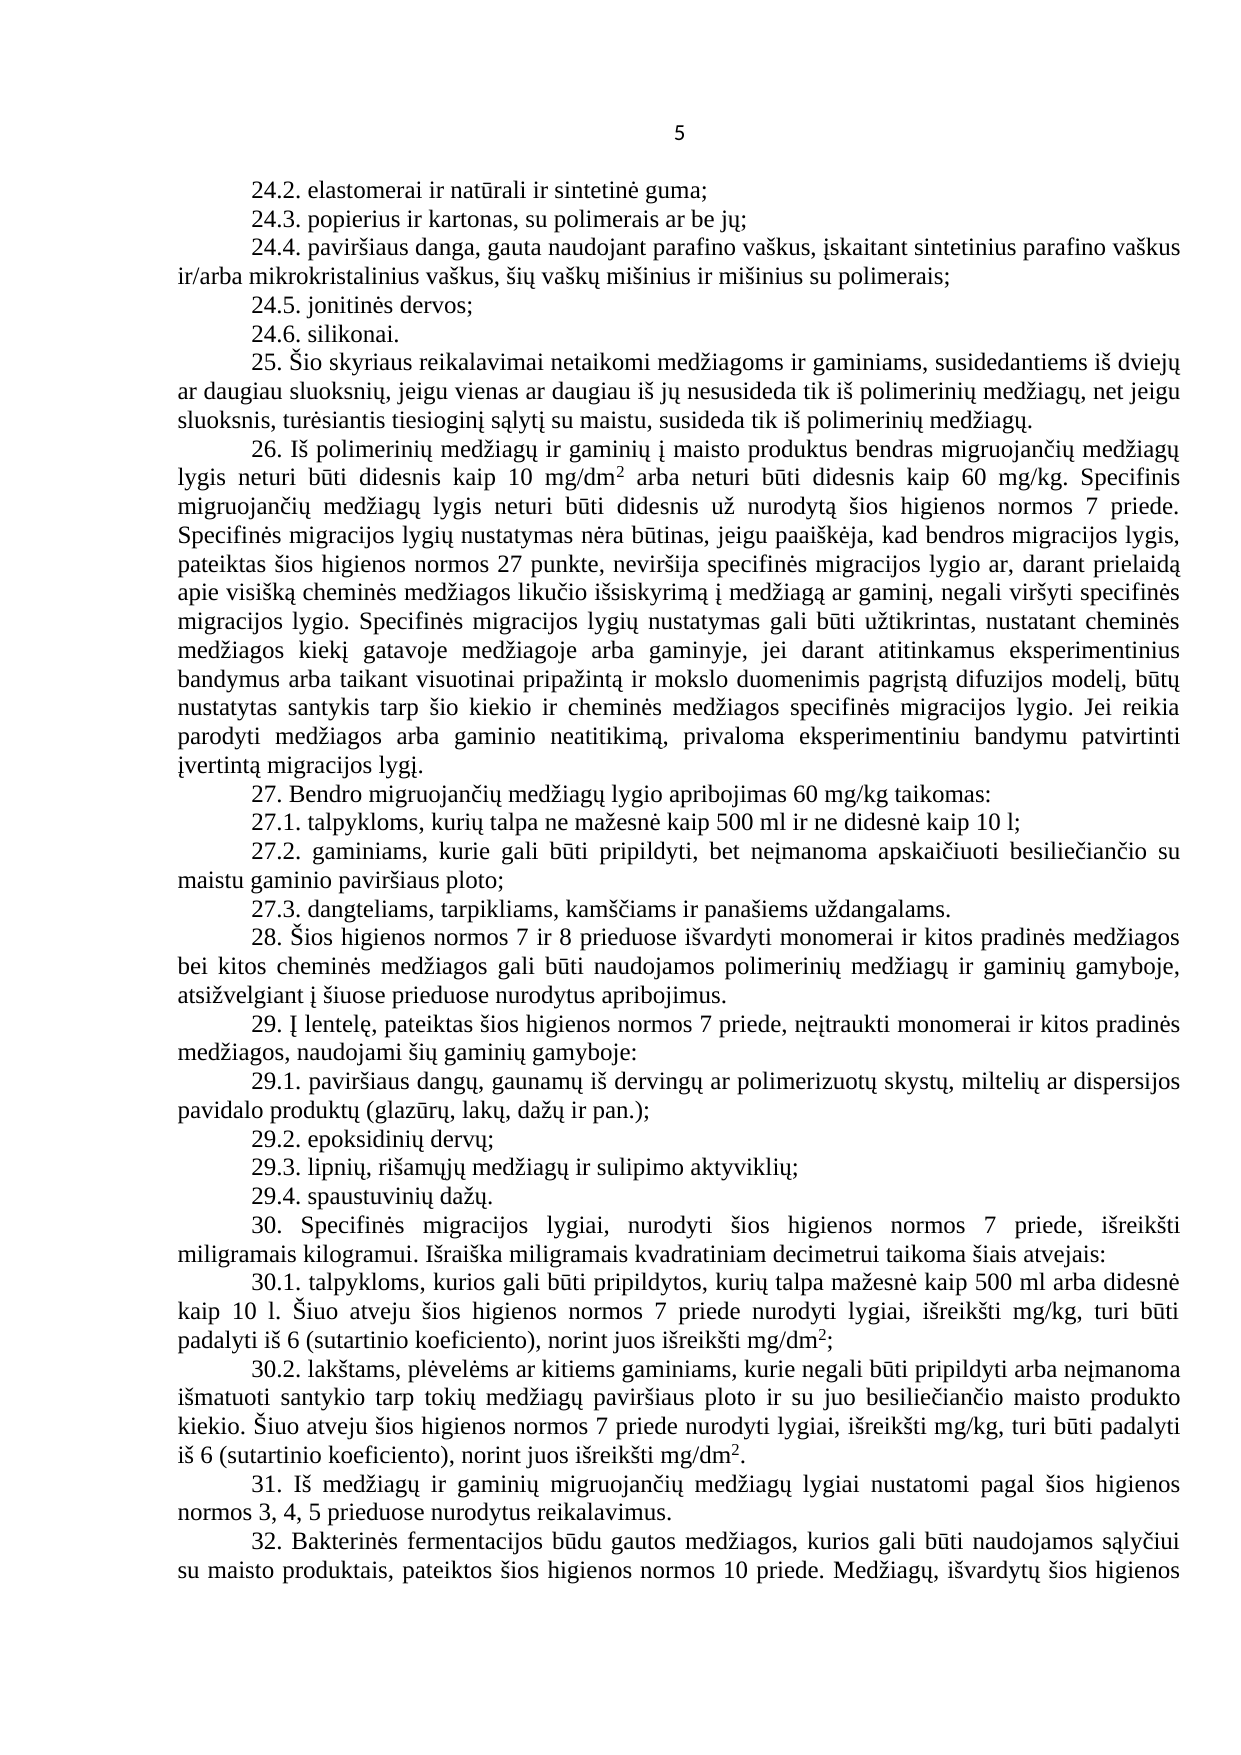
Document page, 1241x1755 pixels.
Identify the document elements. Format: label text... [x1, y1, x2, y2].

text 24.6. silikonai. [177, 319, 1181, 347]
text 27.3. dangteliams, tarpikliams, kamščiams ir panašiems uždangalams. [177, 894, 1181, 922]
text 32. Bakterinės fermentacijos būdu gautos medžiagos, kurios gali būti naudojamos sąlyčiui su maisto produktais, pateiktos šios higienos normos 10 priede. Medžiagų, išvardytų šios higienos [177, 1526, 1181, 1584]
text 29.3. lipnių, rišamųjų medžiagų ir sulipimo aktyviklių; [177, 1152, 1181, 1181]
text 28. Šios higienos normos 7 ir 8 prieduose išvardyti monomerai ir kitos pradinės medžiagos bei kitos cheminės medžiagos gali būti naudojamos polimerinių medžiagų ir gaminių gamyboje, atsižvelgiant į šiuose prieduose nurodytus apribojimus. [177, 922, 1181, 1009]
text 29. Į lentelę, pateiktas šios higienos normos 7 priede, neįtraukti monomerai ir kitos pradinės medžiagos, naudojami šių gaminių gamyboje: [177, 1009, 1181, 1066]
text 27.2. gaminiams, kurie gali būti pripildyti, bet neįmanoma apskaičiuoti besiliečiančio su maistu gaminio paviršiaus ploto; [177, 836, 1181, 894]
text 30. Specifinės migracijos lygiai, nurodyti šios higienos normos 7 priede, išreikšti miligramais kilogramui. Išraiška miligramais kvadratiniam decimetrui taikoma šiais atvejais: [177, 1210, 1181, 1267]
text 31. Iš medžiagų ir gaminių migruojančių medžiagų lygiai nustatomi pagal šios higienos normos 3, 4, 5 prieduose nurodytus reikalavimus. [177, 1469, 1181, 1526]
text 26. Iš polimerinių medžiagų ir gaminių į maisto produktus bendras migruojančių medžiagų lygis neturi būti didesnis kaip 10 mg/dm2 arba neturi būti didesnis kaip 60 mg/kg. Specifinis migruojančių medžiagų lygis neturi būti didesnis už nurodytą šios higienos normos 7 priede. Specifinės migracijos lygių nustatymas nėra būtinas, jeigu paaiškėja, kad bendros migracijos lygis, pateiktas šios higienos normos 27 punkte, neviršija specifinės migracijos lygio ar, darant prielaidą apie visišką cheminės medžiagos likučio išsiskyrimą į medžiagą ar gaminį, negali viršyti specifinės migracijos lygio. Specifinės migracijos lygių nustatymas gali būti užtikrintas, nustatant cheminės medžiagos kiekį gatavoje medžiagoje arba gaminyje, jei darant atitinkamus eksperimentinius bandymus arba taikant visuotinai pripažintą ir mokslo duomenimis pagrįstą difuzijos modelį, būtų nustatytas santykis tarp šio kiekio ir cheminės medžiagos specifinės migracijos lygio. Jei reikia parodyti medžiagos arba gaminio neatitikimą, privaloma eksperimentiniu bandymu patvirtinti įvertintą migracijos lygį. [177, 434, 1181, 779]
text 29.2. epoksidinių dervų; [177, 1124, 1181, 1152]
text 24.3. popierius ir kartonas, su polimerais ar be jų; [177, 204, 1181, 232]
text 24.5. jonitinės dervos; [177, 290, 1181, 319]
text 29.1. paviršiaus dangų, gaunamų iš dervingų ar polimerizuotų skystų, miltelių ar dispersijos pavidalo produktų (glazūrų, lakų, dažų ir pan.); [177, 1066, 1181, 1124]
text 24.2. elastomerai ir natūrali ir sintetinė guma; [177, 175, 1181, 204]
text 30.2. lakštams, plėvelėms ar kitiems gaminiams, kurie negali būti pripildyti arba neįmanoma išmatuoti santykio tarp tokių medžiagų paviršiaus ploto ir su juo besiliečiančio maisto produkto kiekio. Šiuo atveju šios higienos normos 7 priede nurodyti lygiai, išreikšti mg/kg, turi būti padalyti iš 6 (sutartinio koeficiento), norint juos išreikšti mg/dm2. [177, 1354, 1181, 1469]
text 25. Šio skyriaus reikalavimai netaikomi medžiagoms ir gaminiams, susidedantiems iš dviejų ar daugiau sluoksnių, jeigu vienas ar daugiau iš jų nesusideda tik iš polimerinių medžiagų, net jeigu sluoksnis, turėsiantis tiesioginį sąlytį su maistu, susideda tik iš polimerinių medžiagų. [177, 347, 1181, 434]
text 30.1. talpykloms, kurios gali būti pripildytos, kurių talpa mažesnė kaip 500 ml arba didesnė kaip 10 l. Šiuo atveju šios higienos normos 7 priede nurodyti lygiai, išreikšti mg/kg, turi būti padalyti iš 6 (sutartinio koeficiento), norint juos išreikšti mg/dm2; [177, 1267, 1181, 1354]
text 27. Bendro migruojančių medžiagų lygio apribojimas 60 mg/kg taikomas: [177, 779, 1181, 807]
text 27.1. talpykloms, kurių talpa ne mažesnė kaip 500 ml ir ne didesnė kaip 10 l; [177, 807, 1181, 836]
text 24.4. paviršiaus danga, gauta naudojant parafino vaškus, įskaitant sintetinius parafino vaškus ir/arba mikrokristalinius vaškus, šių vaškų mišinius ir mišinius su polimerais; [177, 232, 1181, 290]
text 29.4. spaustuvinių dažų. [177, 1181, 1181, 1210]
